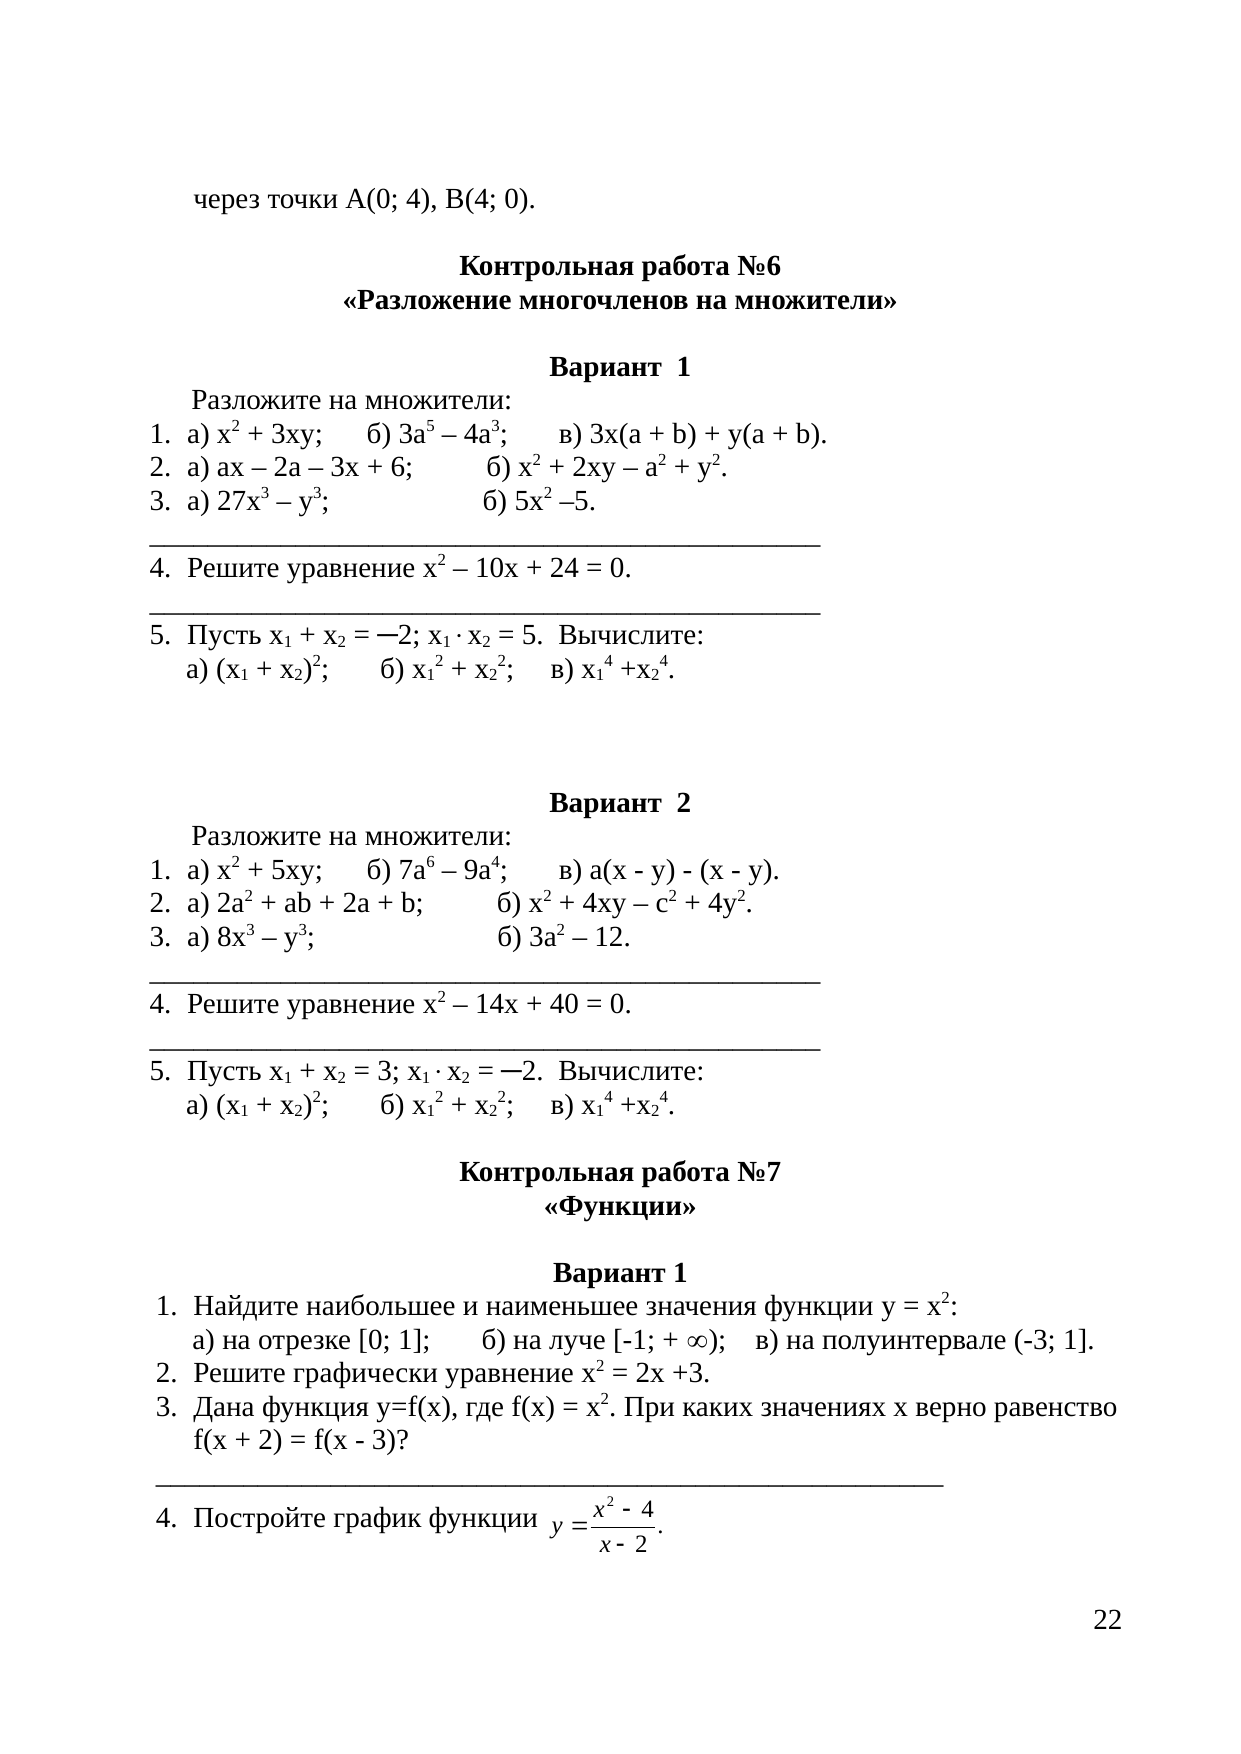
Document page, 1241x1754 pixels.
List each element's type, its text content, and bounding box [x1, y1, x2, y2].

list а) ax – 2a – 3x + 6; б) x2 + 2xy – a2 + y2. [149, 449, 1122, 483]
list Дана функция y=f(x), где f(x) = x2. При каких значениях х верно равенство f(x + 2) = f(x - 3)? [156, 1389, 1122, 1456]
list Пусть x1 + x2 = 3; x1x2 = ─2. Вычислите: [149, 1053, 1122, 1087]
text «Разложение многочленов на множители» [118, 282, 1122, 315]
list Решите уравнение x2 – 14x + 40 = 0. [149, 986, 1122, 1020]
list через точки А(0; 4), B(4; 0). [156, 181, 1122, 215]
text Разложите на множители: [118, 382, 1122, 416]
text Контрольная работа №7 [118, 1154, 1122, 1188]
text а) (x1 + x2)2; б) x12 + x22; в) x14 +x24. [149, 651, 1122, 684]
text а) (x1 + x2)2; б) x12 + x22; в) x14 +x24. [149, 1087, 1122, 1121]
list Постройте график функции [156, 1489, 1122, 1558]
text Вариант 1 [118, 1255, 1122, 1288]
text ______________________________________________ [149, 1020, 1122, 1053]
list Пусть x1 + x2 = ─2; x1x2 = 5. Вычислите: [149, 617, 1122, 651]
text ______________________________________________ [149, 953, 1122, 986]
list Решите уравнение x2 – 10x + 24 = 0. [149, 550, 1122, 584]
text Контрольная работа №6 [118, 248, 1122, 282]
text ______________________________________________ [149, 584, 1122, 617]
text Разложите на множители: [118, 818, 1122, 852]
list Найдите наибольшее и наименьшее значения функции y = x2: [156, 1288, 1122, 1322]
list Решите графически уравнение x2 = 2x +3. [156, 1355, 1122, 1389]
list а) x2 + 3xy; б) 3a5 – 4a3; в) 3x(a + b) + y(a + b). [149, 416, 1122, 449]
text ______________________________________________ [149, 517, 1122, 550]
text ______________________________________________________ [156, 1456, 1122, 1489]
list а) x2 + 5xy; б) 7a6 – 9a4; в) a(x - y) - (x - y). [149, 852, 1122, 886]
text а) на отрезке [0; 1]; б) на луче [-1; + ); в) на полуинтервале (-3; 1]. [156, 1322, 1122, 1355]
list а) 8x3 – y3; б) 3a2 – 12. [149, 919, 1122, 953]
list а) 27x3 – y3; б) 5x2 –5. [149, 483, 1122, 517]
list а) 2a2 + ab + 2a + b; б) x2 + 4xy – c2 + 4y2. [149, 886, 1122, 919]
text Вариант 2 [118, 785, 1122, 818]
text Вариант 1 [118, 349, 1122, 382]
text «Функции» [118, 1188, 1122, 1221]
